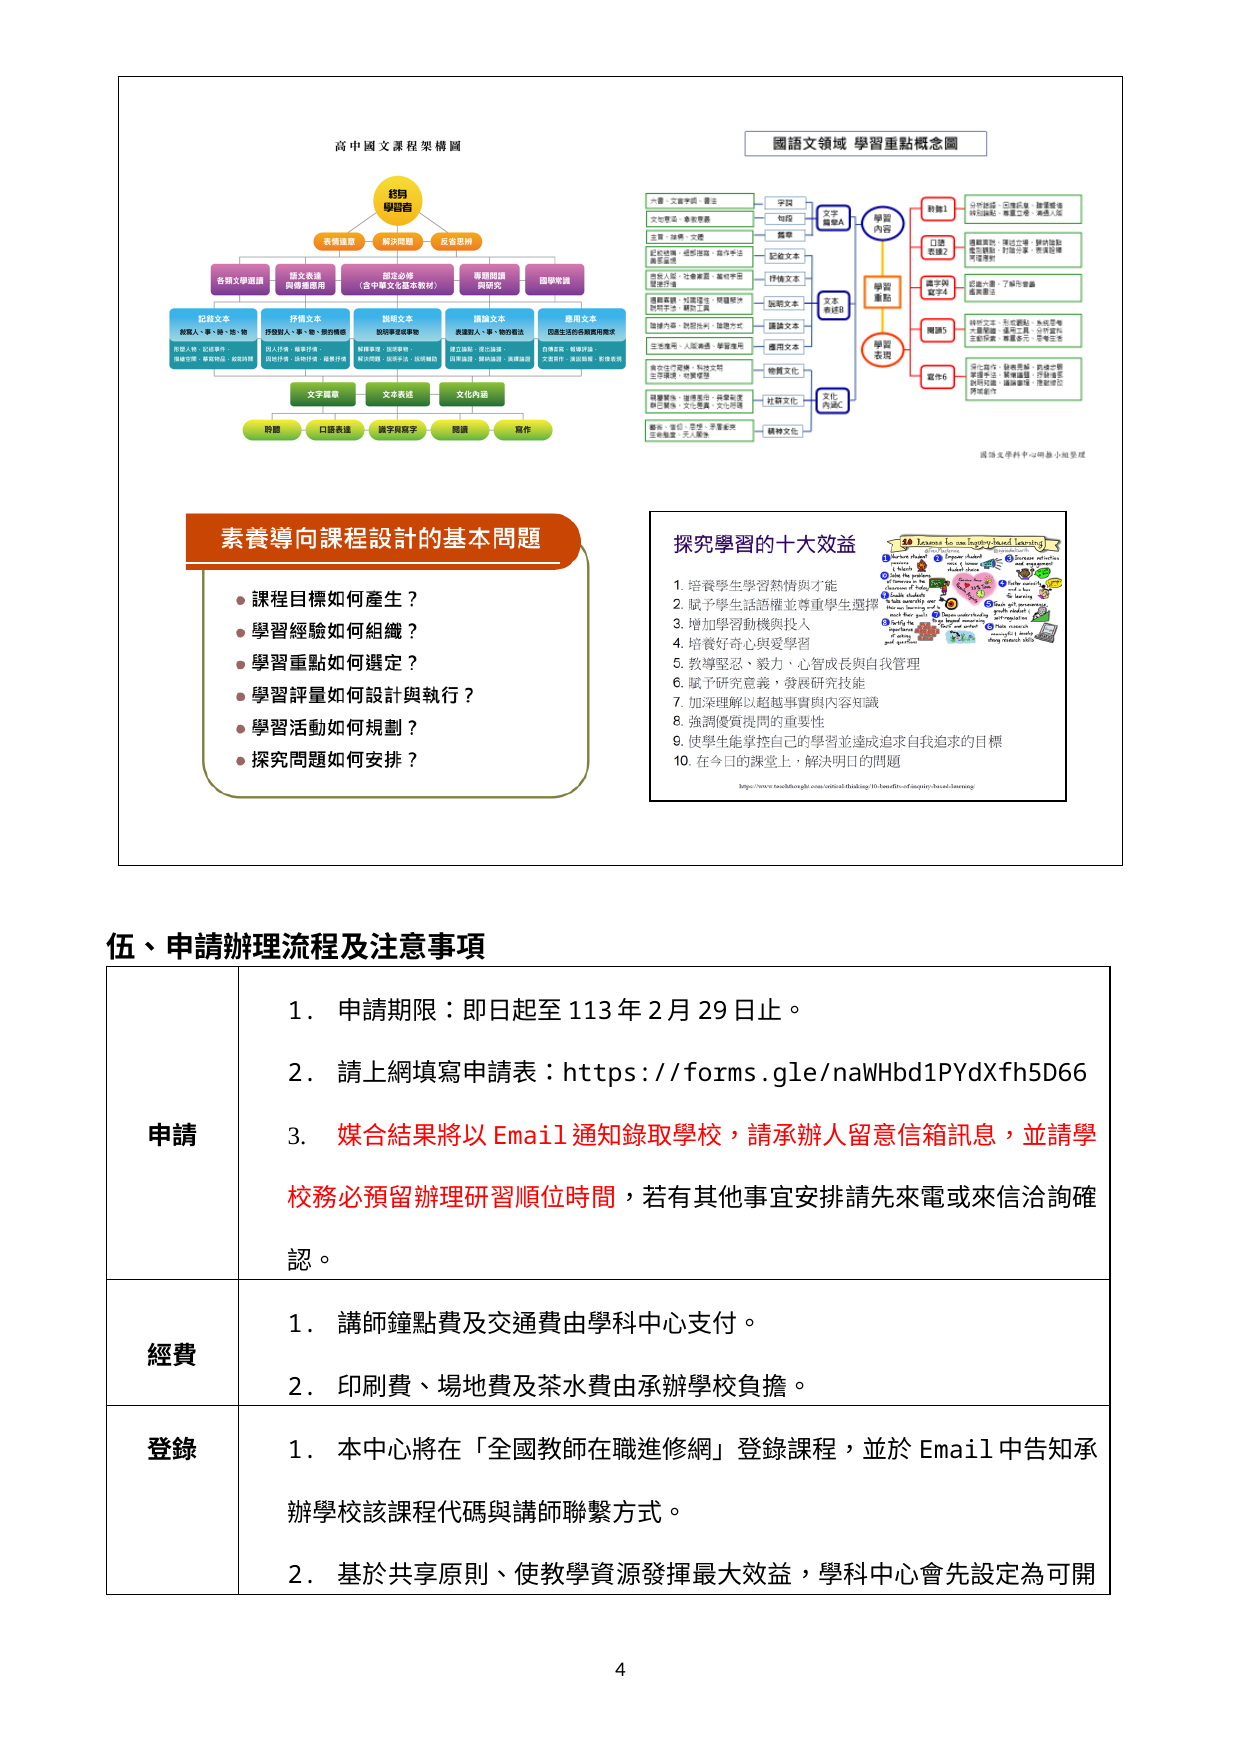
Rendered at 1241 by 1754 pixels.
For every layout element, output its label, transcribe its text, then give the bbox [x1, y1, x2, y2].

table_header 申請 [107, 967, 238, 1279]
table_cell [153, 471, 629, 802]
table_cell [629, 471, 1087, 802]
table_cell 講師鐘點費及交通費由學科中心支付。 印刷費、場地費及茶水費由承辦學校負擔。 [239, 1280, 1109, 1405]
table_header [629, 77, 1087, 471]
table_cell 本中心將在「全國教師在職進修網」登錄課程，並於Email中告知承辦學校該課程代碼與講師聯繫方式。 基於共享原則、使教學資源發揮最大效益，學科中心會先設定為可開 [239, 1406, 1109, 1594]
text 伍、申請辦理流程及注意事項 [106, 903, 1134, 966]
table_cell 經費 [107, 1280, 238, 1405]
table_cell 登錄 [107, 1406, 238, 1594]
table_header [153, 77, 629, 471]
table_header [119, 77, 1122, 865]
table_header 申請期限：即日起至113年2月29日止。 請上網填寫申請表：https://forms.gle/naWHbd1PYdXfh5D66 媒合結果將以Email通知錄取學校，請承辦人留意信箱訊息，並請學校務必預留辦理研習順位時間，若有其他事宜安排請先來電或來信洽詢確認。 [239, 967, 1109, 1279]
